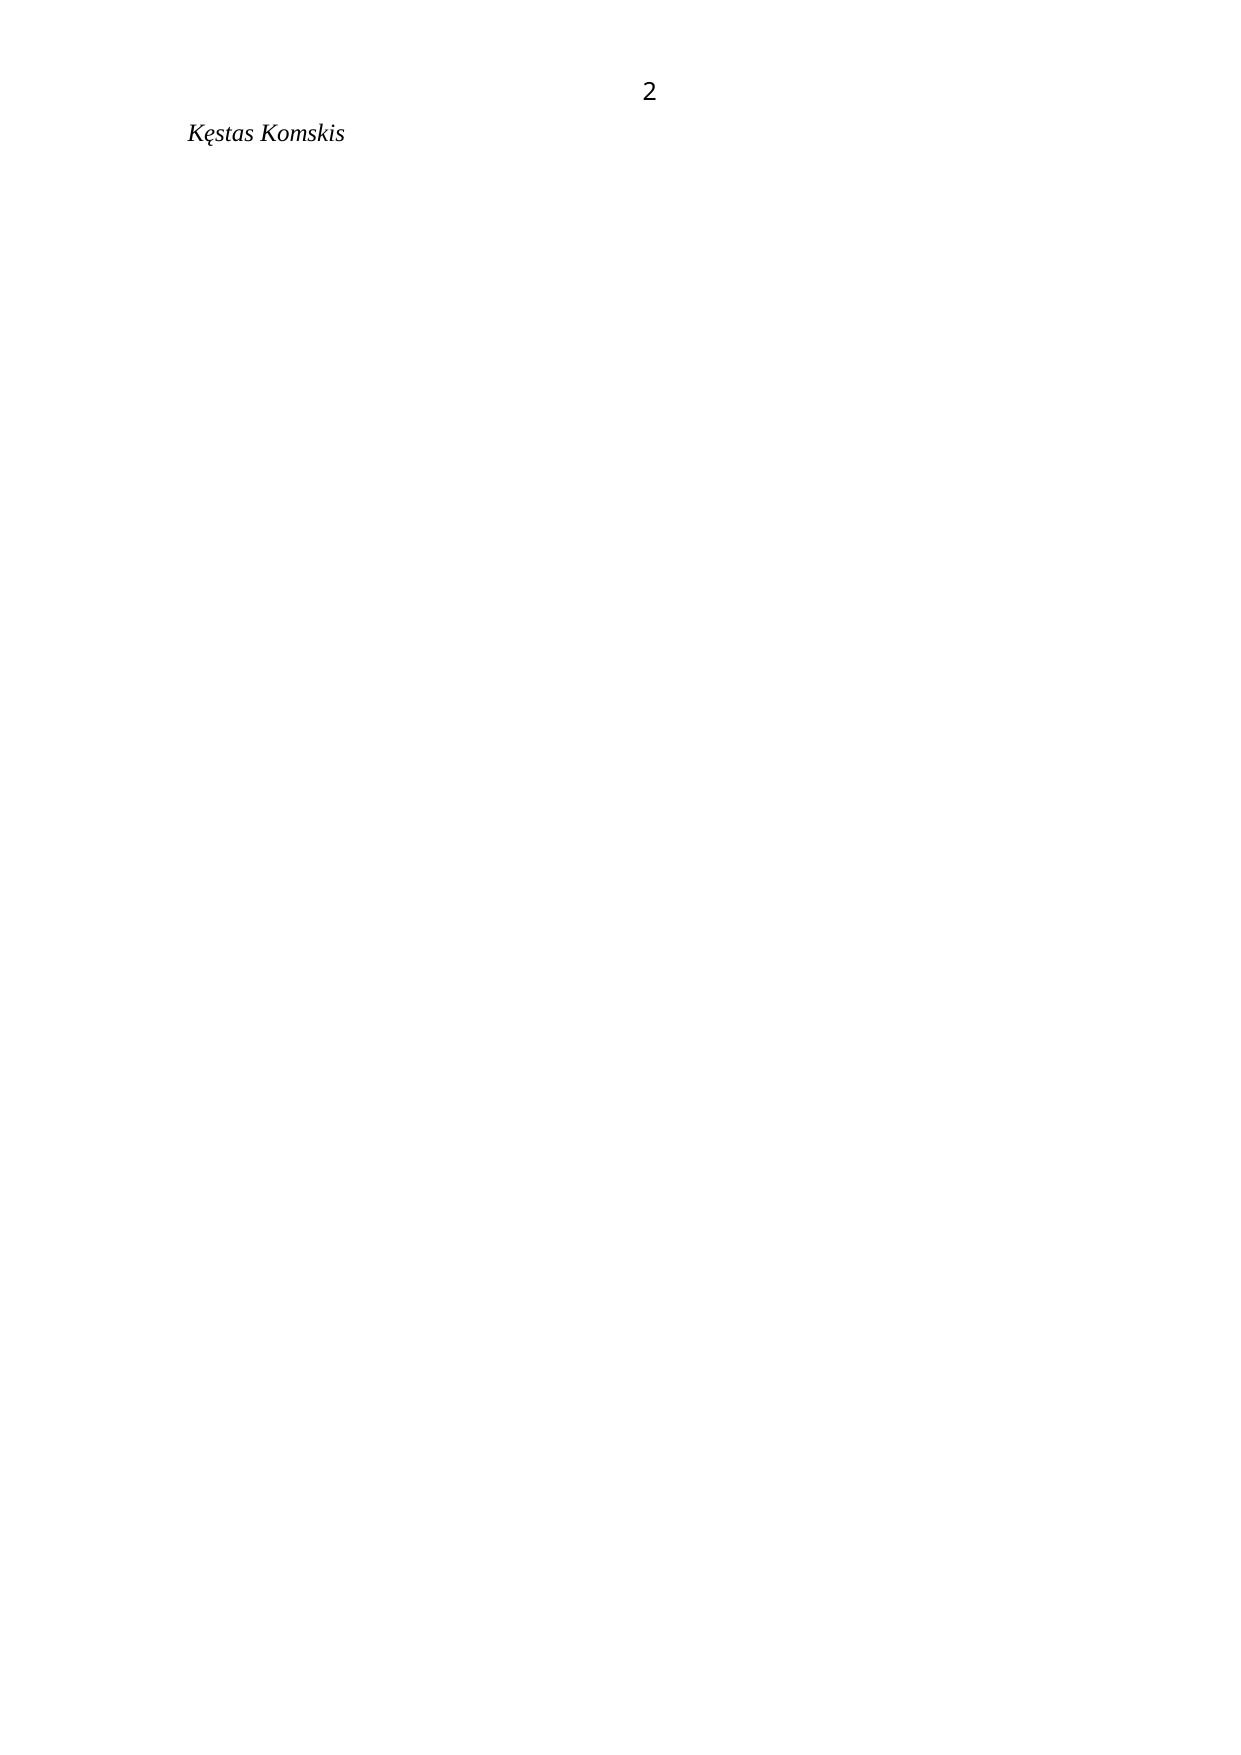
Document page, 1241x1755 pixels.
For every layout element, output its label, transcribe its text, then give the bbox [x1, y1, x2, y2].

text Kęstas Komskis [187, 118, 1120, 147]
